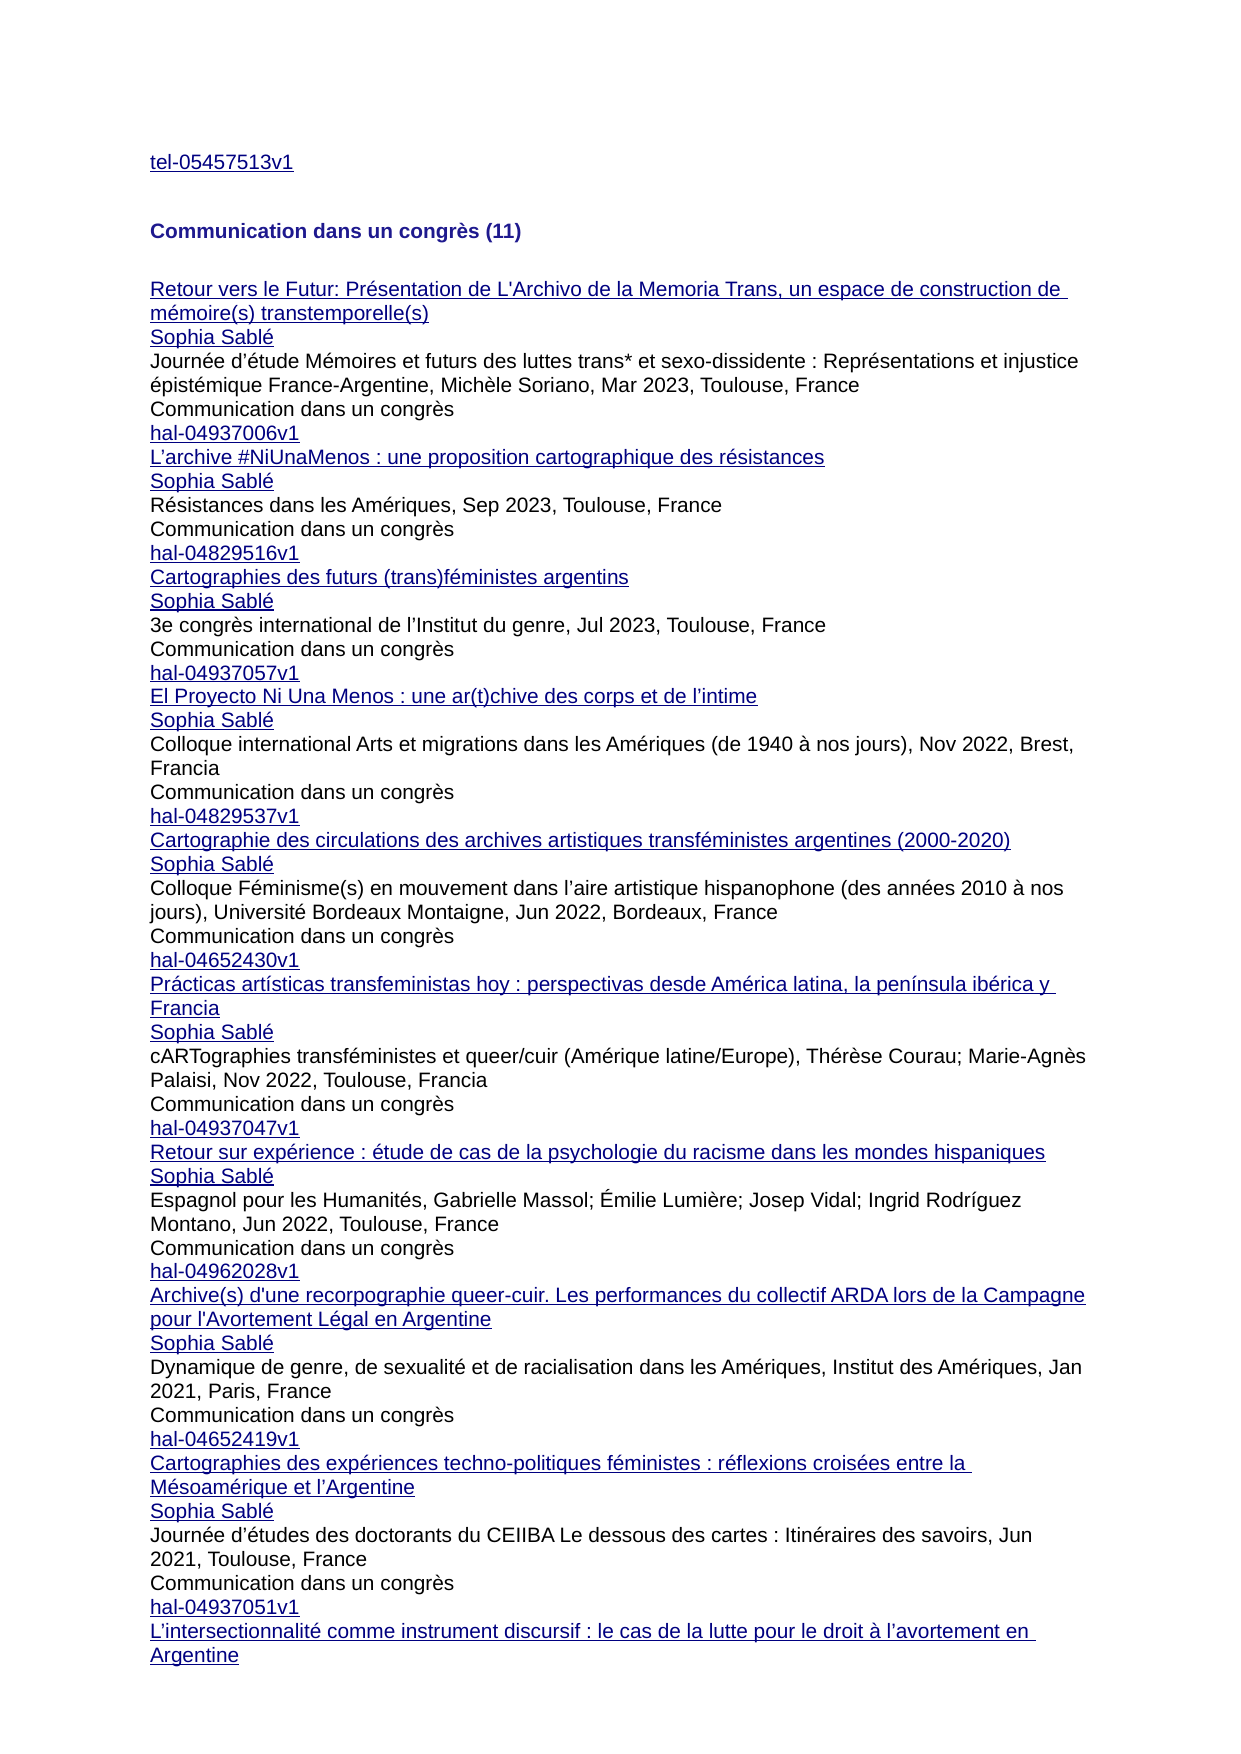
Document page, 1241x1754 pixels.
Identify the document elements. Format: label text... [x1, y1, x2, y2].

table_cell Retour sur expérience : étude de cas de la psychologie du racisme dans les mondes hispaniques Sophia Sablé Espagnol pour les Humanités, Gabrielle Massol; Émilie Lumière; Josep Vidal; Ingrid Rodríguez Montano, Jun 2022, Toulouse, France Communication dans un congrès hal-04962028v1 [150, 1140, 1090, 1283]
table_cell Archive(s) d'une recorpographie queer-cuir. Les performances du collectif ARDA lors de la Campagne pour l'Avortement Légal en Argentine Sophia Sablé Dynamique de genre, de sexualité et de racialisation dans les Amériques, Institut des Amériques, Jan 2021, Paris, France Communication dans un congrès hal-04652419v1 [150, 1283, 1090, 1451]
table_cell Prácticas artísticas transfeministas hoy : perspectivas desde América latina, la península ibérica y Francia Sophia Sablé cARTographies transféministes et queer/cuir (Amérique latine/Europe), Thérèse Courau; Marie-Agnès Palaisi, Nov 2022, Toulouse, Francia Communication dans un congrès hal-04937047v1 [150, 972, 1090, 1139]
table_header tel-05457513v1 [150, 150, 1090, 174]
table_header Retour vers le Futur: Présentation de L'Archivo de la Memoria Trans, un espace de construction de mémoire(s) transtemporelle(s) Sophia Sablé Journée d’étude Mémoires et futurs des luttes trans* et sexo-dissidente : Représentations et injustice épistémique France-Argentine, Michèle Soriano, Mar 2023, Toulouse, France Communication dans un congrès hal-04937006v1 [150, 277, 1090, 445]
table_cell Cartographie des circulations des archives artistiques transféministes argentines (2000-2020) Sophia Sablé Colloque Féminisme(s) en mouvement dans l’aire artistique hispanophone (des années 2010 à nos jours), Université Bordeaux Montaigne, Jun 2022, Bordeaux, France Communication dans un congrès hal-04652430v1 [150, 828, 1090, 972]
table_cell El Proyecto Ni Una Menos : une ar(t)chive des corps et de l’intime Sophia Sablé Colloque international Arts et migrations dans les Amériques (de 1940 à nos jours), Nov 2022, Brest, Francia Communication dans un congrès hal-04829537v1 [150, 684, 1090, 828]
subtitle Communication dans un congrès (11) [150, 219, 1090, 243]
table_cell L’intersectionnalité comme instrument discursif : le cas de la lutte pour le droit à l’avortement en Argentine [150, 1619, 1090, 1667]
table_cell Cartographies des expériences techno-politiques féministes : réflexions croisées entre la Mésoamérique et l’Argentine Sophia Sablé Journée d’études des doctorants du CEIIBA Le dessous des cartes : Itinéraires des savoirs, Jun 2021, Toulouse, France Communication dans un congrès hal-04937051v1 [150, 1451, 1090, 1619]
table_cell L’archive #NiUnaMenos : une proposition cartographique des résistances Sophia Sablé Résistances dans les Amériques, Sep 2023, Toulouse, France Communication dans un congrès hal-04829516v1 [150, 445, 1090, 564]
table_cell Cartographies des futurs (trans)féministes argentins Sophia Sablé 3e congrès international de l’Institut du genre, Jul 2023, Toulouse, France Communication dans un congrès hal-04937057v1 [150, 565, 1090, 684]
